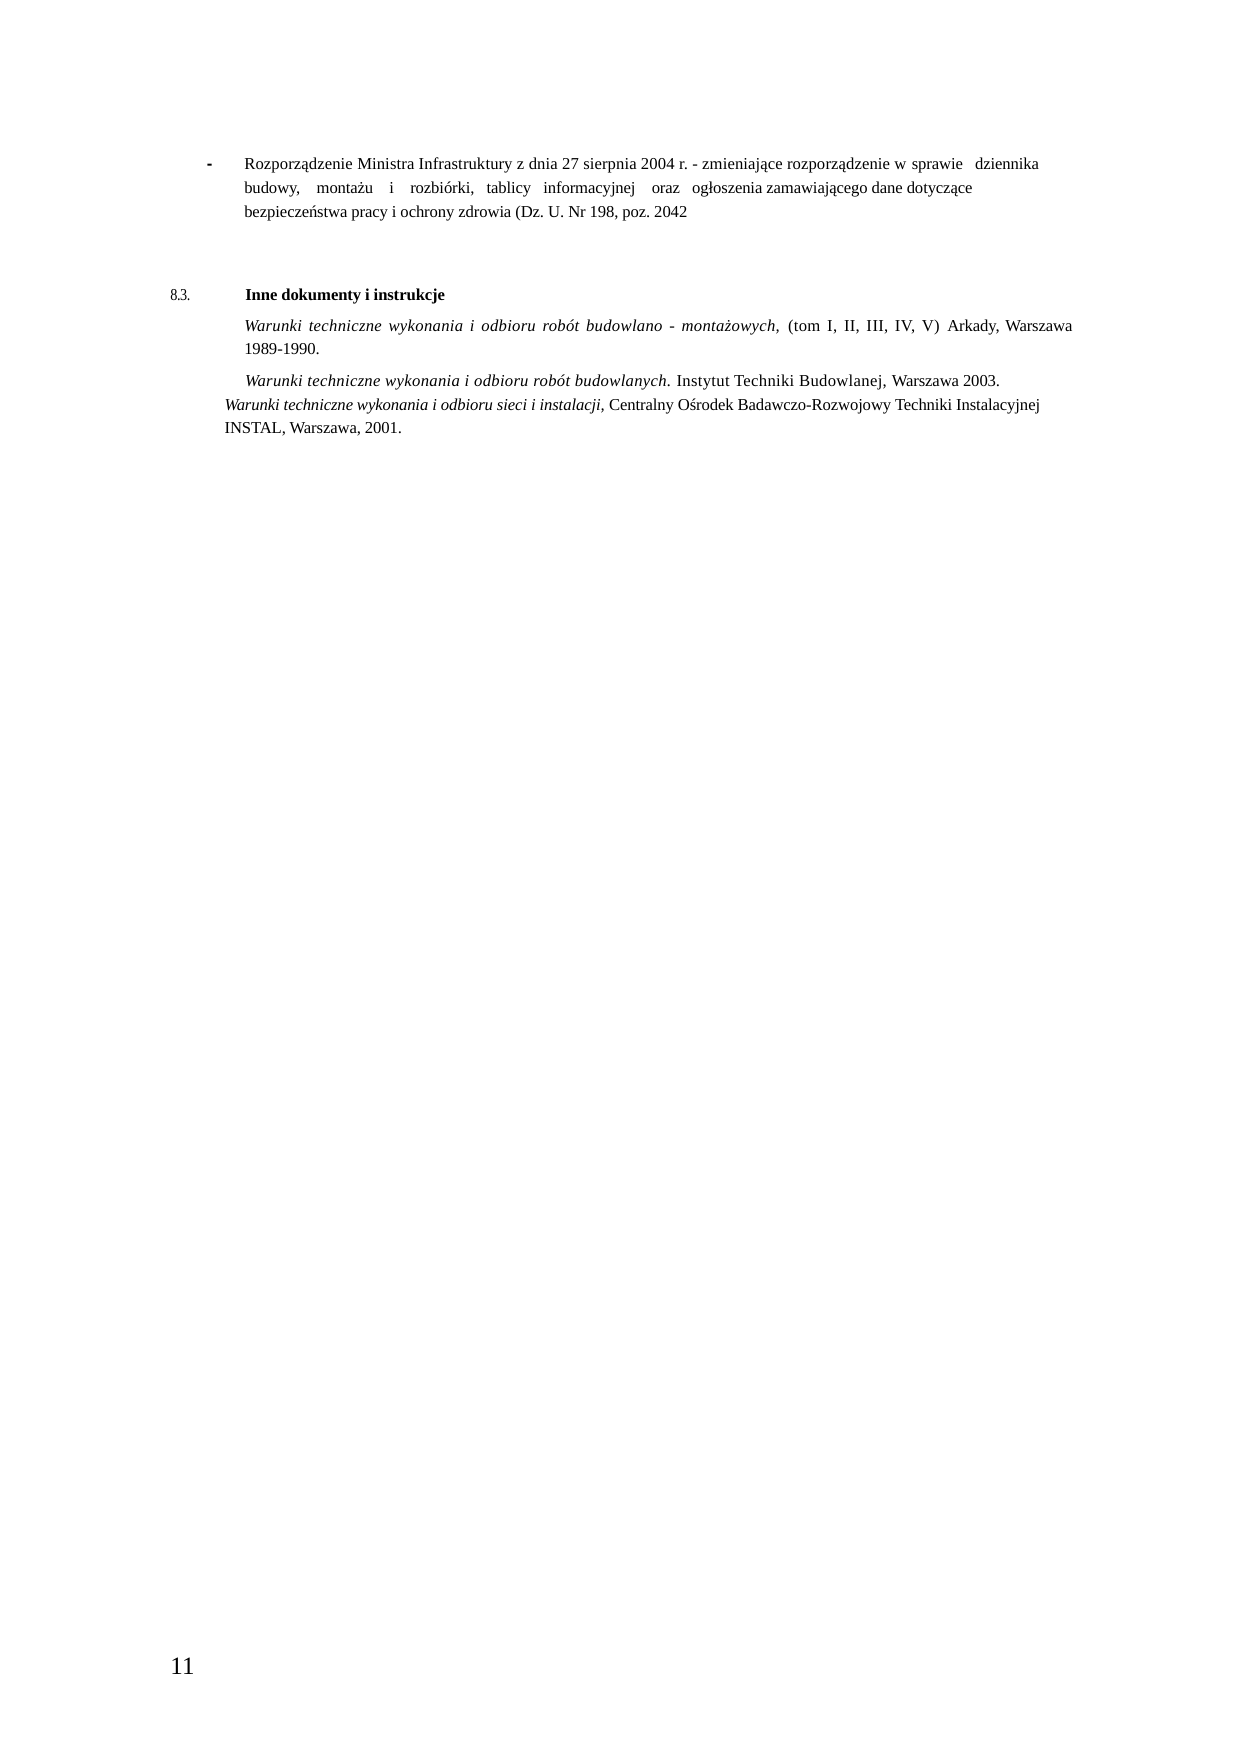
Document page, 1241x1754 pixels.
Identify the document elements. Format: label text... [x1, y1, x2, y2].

text 8.3. Inne dokumenty i instrukcje [170, 285, 1078, 304]
text Warunki techniczne wykonania i odbioru robót budowlano - montażowych, (tom I, II, III, IV, V) Arkady, Warszawa 1989-1990. [244, 312, 1072, 359]
list Rozporządzenie Ministra Infrastruktury z dnia 27 sierpnia 2004 r. - zmieniające rozporządzenie w sprawie dziennika budowy, montażu i rozbiórki, tablicy informacyjnej oraz ogłoszenia zamawiającego dane dotyczące bezpieczeństwa pracy i ochrony zdrowia (Dz. U. Nr 198, poz. 2042 [207, 150, 1078, 246]
text Warunki techniczne wykonania i odbioru sieci i instalacji, Centralny Ośrodek Badawczo-Rozwojowy Techniki Instalacyjnej INSTAL, Warszawa, 2001. [224, 392, 1078, 438]
text Warunki techniczne wykonania i odbioru robót budowlanych. Instytut Techniki Budowlanej, Warszawa 2003. [245, 368, 1072, 392]
